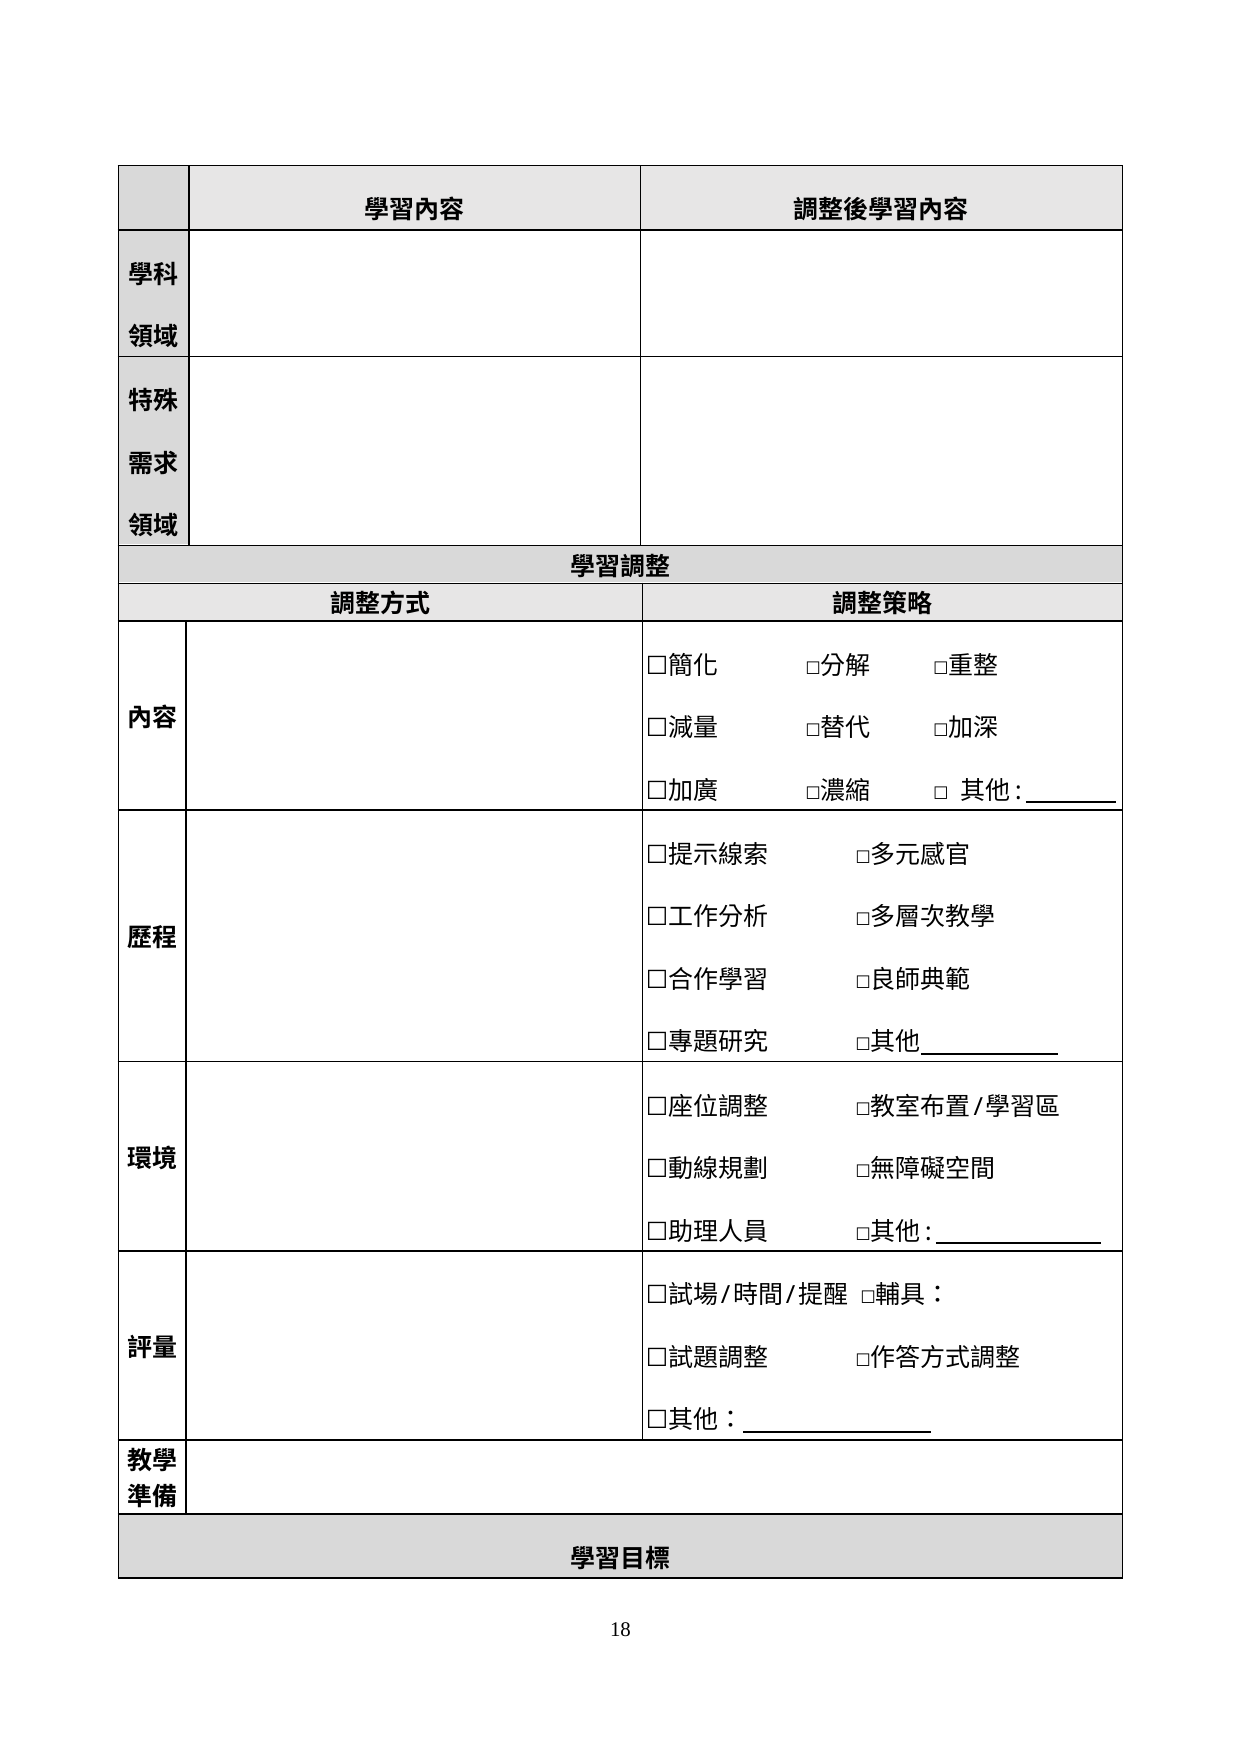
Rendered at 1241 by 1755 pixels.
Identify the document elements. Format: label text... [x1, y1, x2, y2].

table_cell 調整策略 [643, 584, 1122, 620]
table_cell ☐試場/時間/提醒 ☐輔具： ☐試題調整 ☐作答方式調整 ☐其他： [643, 1252, 1122, 1439]
table_cell 學科領域 [119, 231, 188, 356]
table_cell ☐簡化 ☐分解 ☐重整 ☐減量 ☐替代 ☐加深 ☐加廣 ☐濃縮 ☐ 其他: [643, 622, 1122, 809]
table_cell [190, 357, 640, 544]
table_cell 學習調整 [119, 546, 1122, 582]
table_cell [187, 811, 642, 1061]
table_cell [187, 1062, 642, 1250]
table_cell [641, 231, 1122, 356]
table_cell [190, 231, 640, 356]
table_cell 歷程 [119, 811, 185, 1061]
table_cell 內容 [119, 622, 185, 809]
table_cell 學習目標 [119, 1515, 1122, 1577]
table_cell [187, 1252, 642, 1439]
table_cell [187, 622, 642, 809]
table_header [119, 166, 188, 229]
table_cell [187, 1441, 1122, 1513]
table_cell [641, 357, 1122, 544]
table_header 學習內容 [190, 166, 640, 229]
table_cell ☐提示線索 ☐多元感官 ☐工作分析 ☐多層次教學 ☐合作學習 ☐良師典範 ☐專題研究 ☐其他 [643, 811, 1122, 1061]
table_cell 教學準備 [119, 1441, 185, 1513]
table_cell ☐座位調整 ☐教室布置/學習區 ☐動線規劃 ☐無障礙空間 ☐助理人員 ☐其他: [643, 1062, 1122, 1250]
table_cell 特殊需求領域 [119, 357, 188, 544]
table_cell 評量 [119, 1252, 185, 1439]
table_cell 環境 [119, 1062, 185, 1250]
table_cell 調整方式 [119, 584, 642, 620]
table_header 調整後學習內容 [641, 166, 1122, 229]
